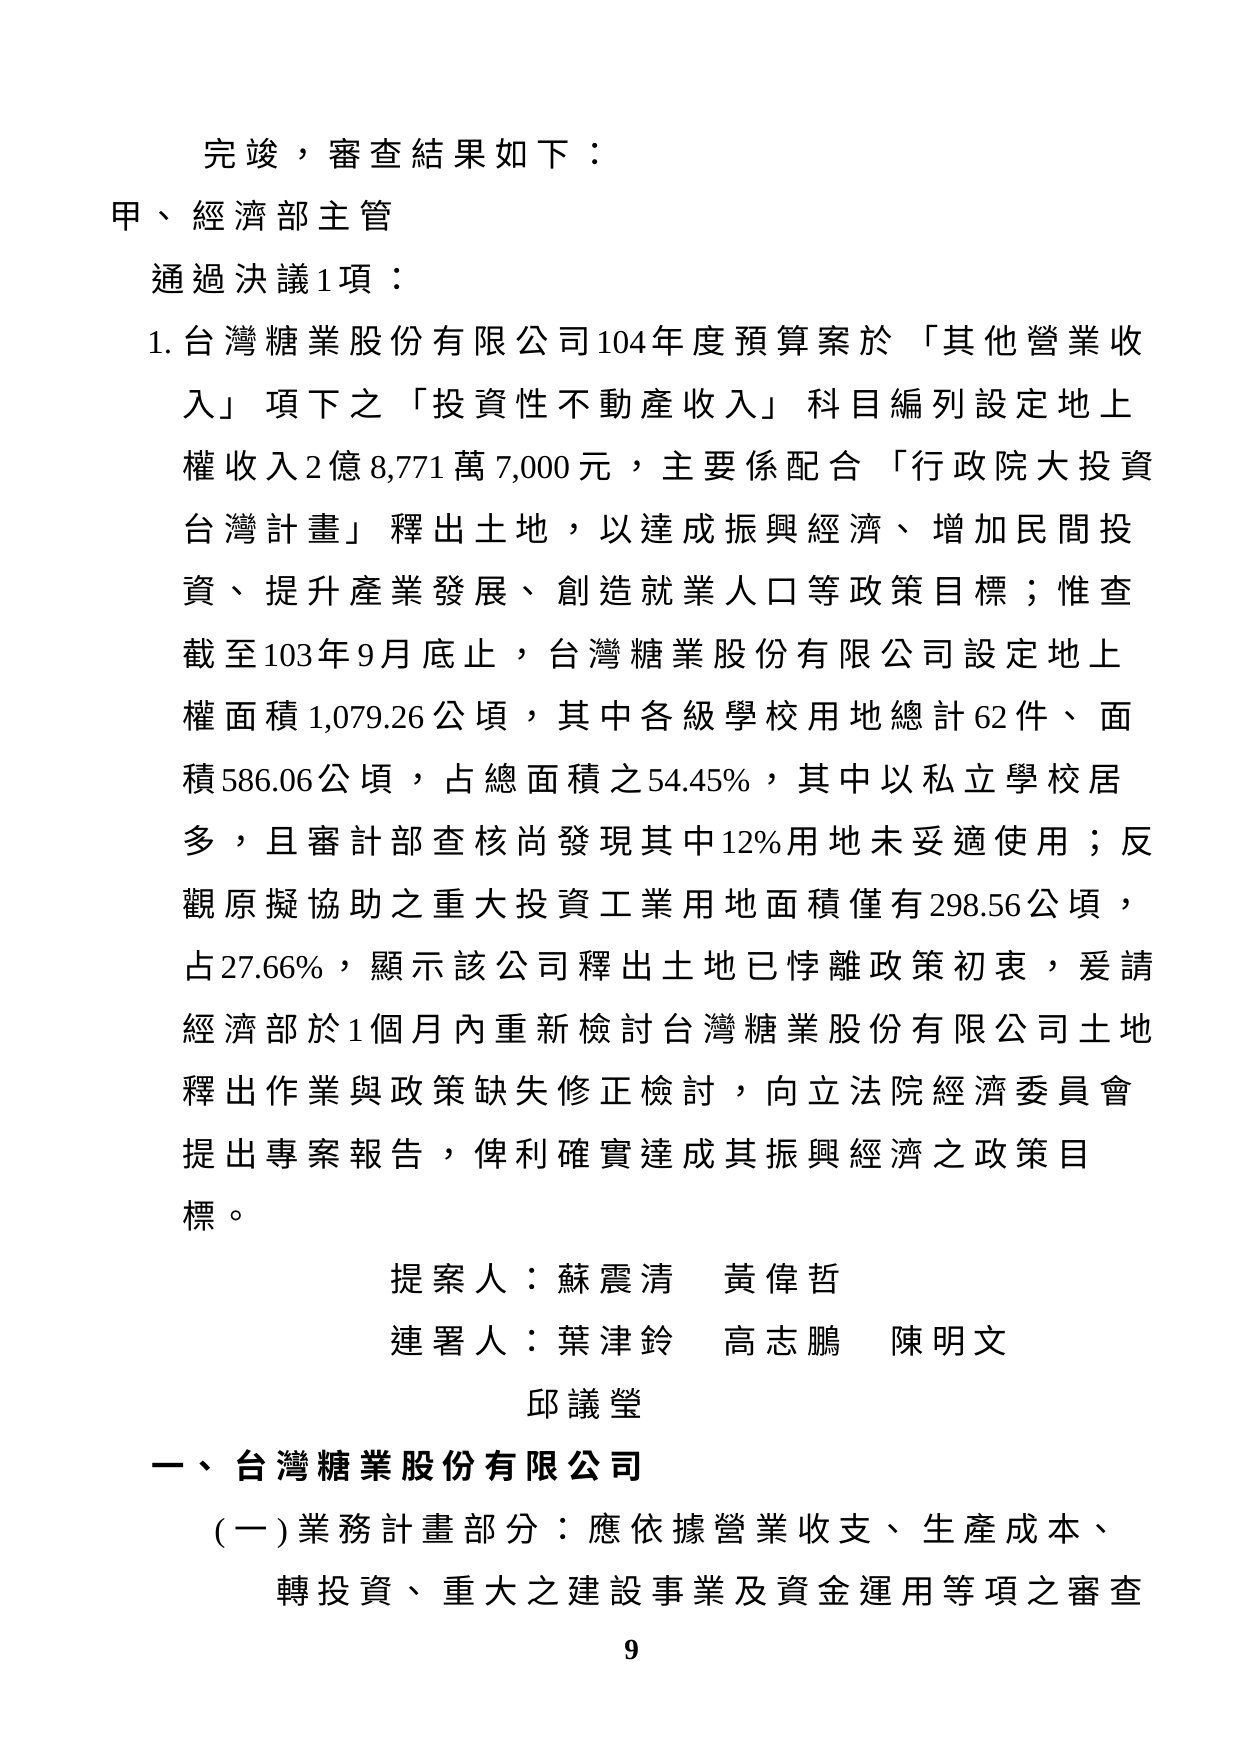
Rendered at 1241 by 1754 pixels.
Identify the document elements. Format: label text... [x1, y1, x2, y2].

text 提案人：蘇震清 黃偉哲 [382, 1235, 1053, 1298]
text 連署人：葉津鈴 高志鵬 陳明文 邱議瑩 [382, 1298, 1053, 1423]
text 完竣，審查結果如下： [104, 110, 1141, 173]
text (一)業務計畫部分：應依據營業收支、生產成本、轉投資、重大之建設事業及資金運用等項之審查 [209, 1485, 1157, 1610]
text 一、台灣糖業股份有限公司 [105, 1423, 1157, 1485]
list 台灣糖業股份有限公司104年度預算案於「其他營業收入」項下之「投資性不動產收入」科目編列設定地上權收入2億8,771萬7,000元，主要係配合「行政院大投資台灣計畫」釋出土地，以達成振興經濟、增加民間投資、提升產業發展、創造就業人口等政策目標；惟查截至103年9月底止，台灣糖業股份有限公司設定地上權面積1,079.26公頃，其中各級學校用地總計62件、面積586.06公頃，占總面積之54.45%，其中以私立學校居多，且審計部查核尚發現其中12%用地未妥適使用；反觀原擬協助之重大投資工業用地面積僅有298.56公頃，占27.66%，顯示該公司釋出土地已悖離政策初衷，爰請經濟部於1個月內重新檢討台灣糖業股份有限公司土地釋出作業與政策缺失修正檢討，向立法院經濟委員會提出專案報告，俾利確實達成其振興經濟之政策目標。 [142, 298, 1157, 1235]
text 通過決議1項： [105, 235, 1157, 298]
text 甲、經濟部主管 [105, 173, 1157, 235]
